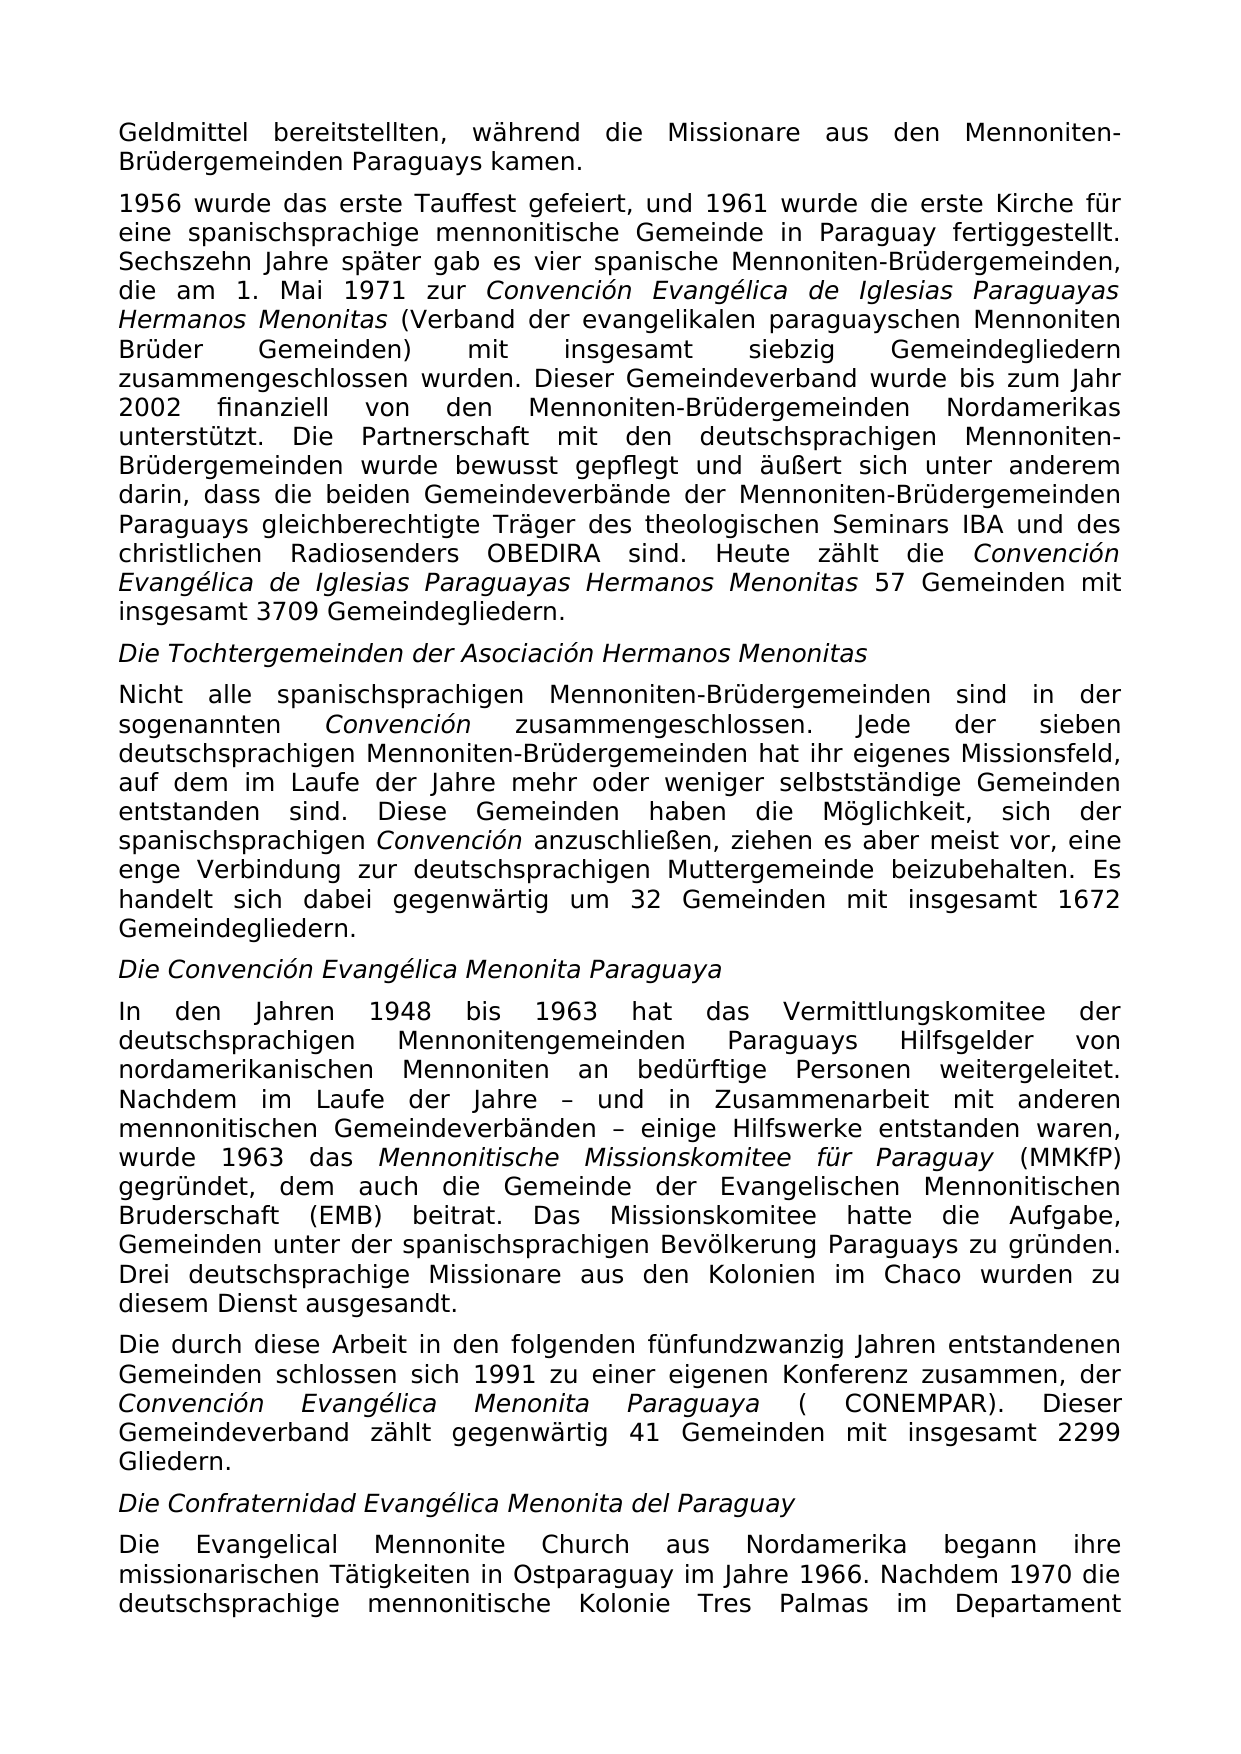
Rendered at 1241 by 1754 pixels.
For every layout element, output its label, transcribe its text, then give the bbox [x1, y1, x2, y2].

text Die durch diese Arbeit in den folgenden fünfundzwanzig Jahren entstandenen Gemeinden schlossen sich 1991 zu einer eigenen Konferenz zusammen, der Convención Evangélica Menonita Paraguaya ( CONEMPAR). Dieser Gemeindeverband zählt gegenwärtig 41 Gemeinden mit insgesamt 2299 Gliedern. [118, 1331, 1122, 1476]
text Geldmittel bereitstellten, während die Missionare aus den Mennoniten-Brüdergemeinden Paraguays kamen. [118, 118, 1122, 176]
text Nicht alle spanischsprachigen Mennoniten-Brüdergemeinden sind in der sogenannten Convención zusammengeschlossen. Jede der sieben deutschsprachigen Mennoniten-Brüdergemeinden hat ihr eigenes Missionsfeld, auf dem im Laufe der Jahre mehr oder weniger selbstständige Gemeinden entstanden sind. Diese Gemeinden haben die Möglichkeit, sich der spanischsprachigen Convención anzuschließen, ziehen es aber meist vor, eine enge Verbindung zur deutschsprachigen Muttergemeinde beizubehalten. Es handelt sich dabei gegenwärtig um 32 Gemeinden mit insgesamt 1672 Gemeindegliedern. [118, 681, 1122, 943]
text Die Evangelical Mennonite Church aus Nordamerika begann ihre missionarischen Tätigkeiten in Ostparaguay im Jahre 1966. Nachdem 1970 die deutschsprachige mennonitische Kolonie Tres Palmas im Departament [118, 1531, 1122, 1618]
text Die Tochtergemeinden der Asociación Hermanos Menonitas [118, 639, 1122, 668]
text 1956 wurde das erste Tauffest gefeiert, und 1961 wurde die erste Kirche für eine spanischsprachige mennonitische Gemeinde in Paraguay fertiggestellt. Sechszehn Jahre später gab es vier spanische Mennoniten-Brüdergemeinden, die am 1. Mai 1971 zur Convención Evangélica de Iglesias Paraguayas Hermanos Menonitas (Verband der evangelikalen paraguayschen Mennoniten Brüder Gemeinden) mit insgesamt siebzig Gemeindegliedern zusammengeschlossen wurden. Dieser Gemeindeverband wurde bis zum Jahr 2002 finanziell von den Mennoniten-Brüdergemeinden Nordamerikas unterstützt. Die Partnerschaft mit den deutschsprachigen Mennoniten-Brüdergemeinden wurde bewusst gepflegt und äußert sich unter anderem darin, dass die beiden Gemeindeverbände der Mennoniten-Brüdergemeinden Paraguays gleichberechtigte Träger des theologischen Seminars IBA und des christlichen Radiosenders OBEDIRA sind. Heute zählt die Convención Evangélica de Iglesias Paraguayas Hermanos Menonitas 57 Gemeinden mit insgesamt 3709 Gemeindegliedern. [118, 189, 1122, 626]
text Die Convención Evangélica Menonita Paraguaya [118, 956, 1122, 985]
text Die Confraternidad Evangélica Menonita del Paraguay [118, 1489, 1122, 1518]
text In den Jahren 1948 bis 1963 hat das Vermittlungskomitee der deutschsprachigen Mennonitengemeinden Paraguays Hilfsgelder von nordamerikanischen Mennoniten an bedürftige Personen weitergeleitet. Nachdem im Laufe der Jahre – und in Zusammenarbeit mit anderen mennonitischen Gemeindeverbänden – einige Hilfswerke entstanden waren, wurde 1963 das Mennonitische Missionskomitee für Paraguay (MMKfP) gegründet, dem auch die Gemeinde der Evangelischen Mennonitischen Bruderschaft (EMB) beitrat. Das Missionskomitee hatte die Aufgabe, Gemeinden unter der spanischsprachigen Bevölkerung Paraguays zu gründen. Drei deutschsprachige Missionare aus den Kolonien im Chaco wurden zu diesem Dienst ausgesandt. [118, 997, 1122, 1318]
